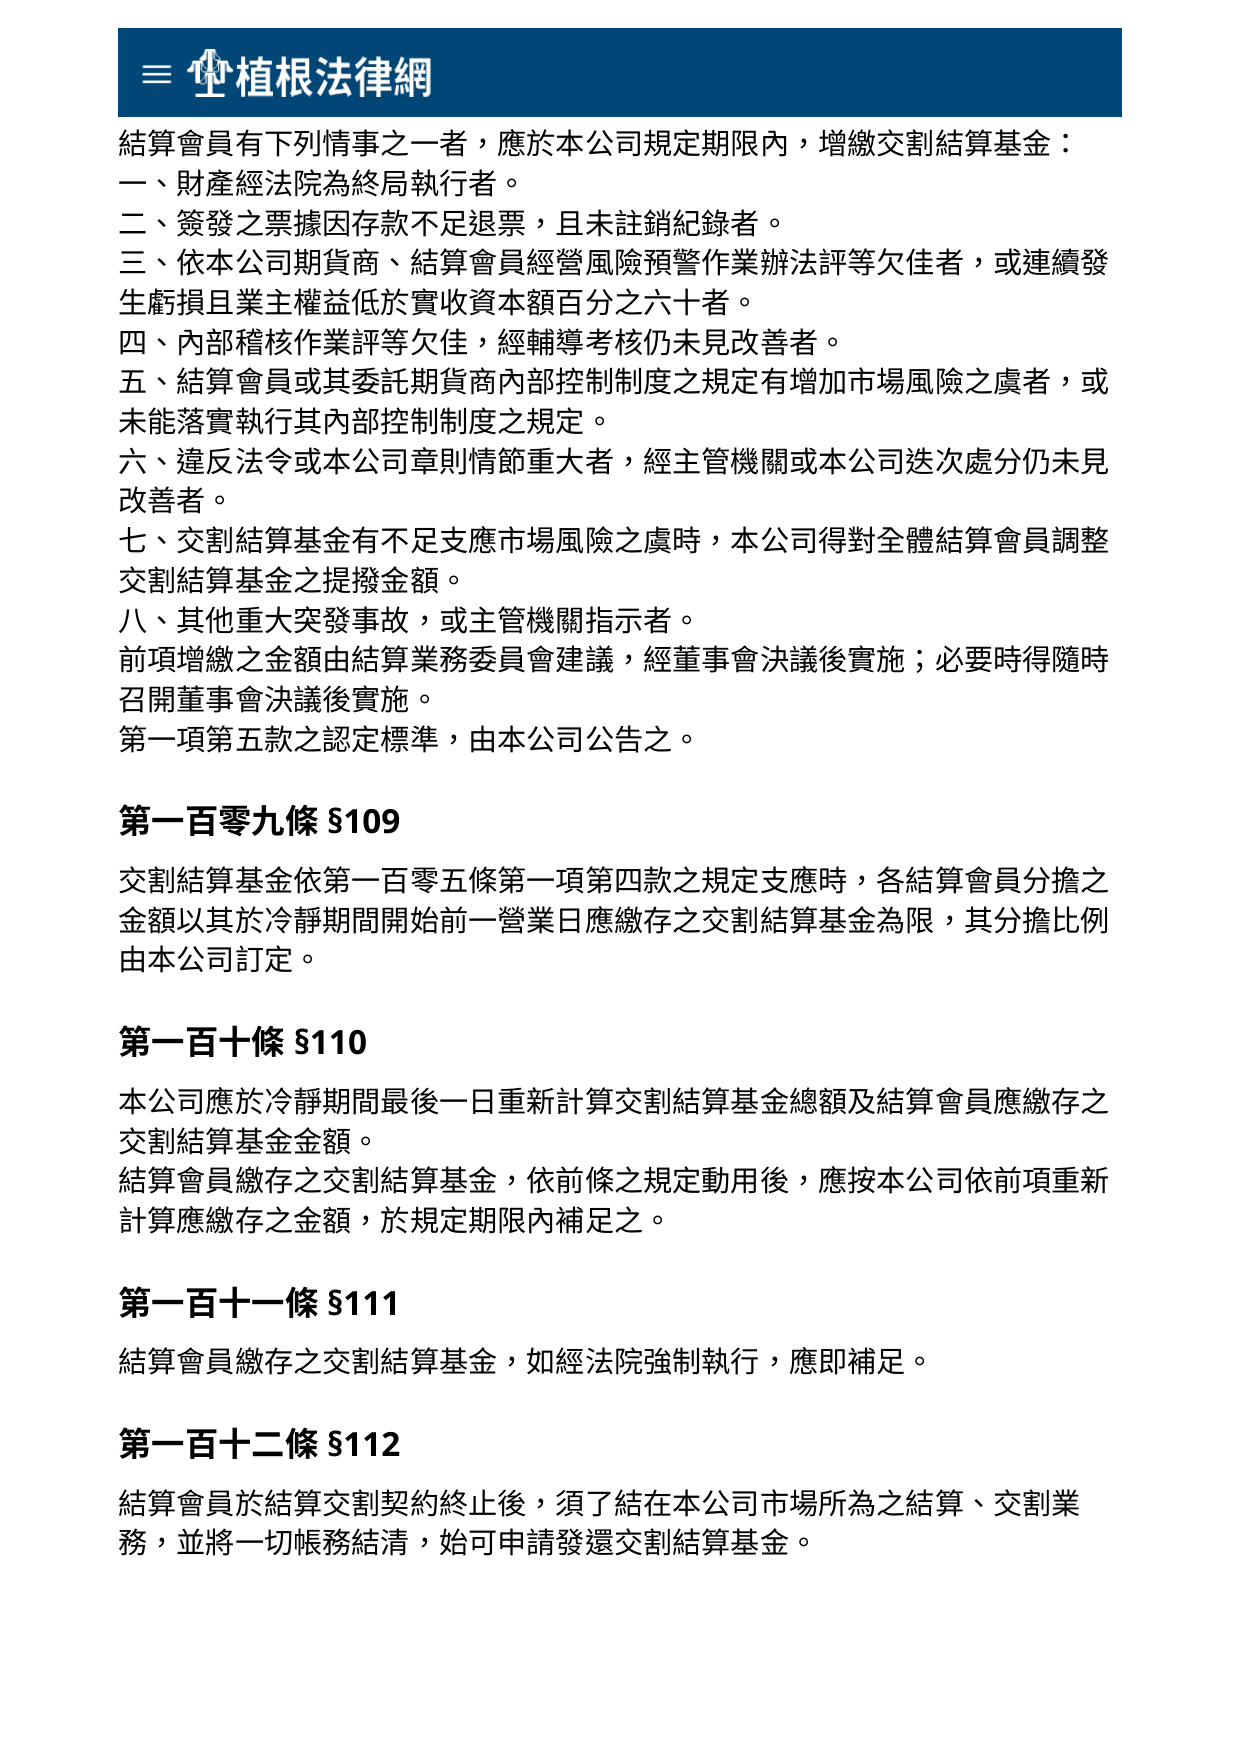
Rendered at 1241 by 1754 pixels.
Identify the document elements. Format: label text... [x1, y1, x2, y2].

text 一、財產經法院為終局執行者。 [118, 163, 1122, 203]
text 第一百十二條 §112 [118, 1421, 1122, 1466]
text 結算會員有下列情事之一者，應於本公司規定期限內，增繳交割結算基金： [118, 123, 1122, 163]
text 交割結算基金依第一百零五條第一項第四款之規定支應時，各結算會員分擔之金額以其於冷靜期間開始前一營業日應繳存之交割結算基金為限，其分擔比例由本公司訂定。 [118, 860, 1122, 979]
text 第一項第五款之認定標準，由本公司公告之。 [118, 719, 1122, 758]
text 三、依本公司期貨商、結算會員經營風險預警作業辦法評等欠佳者，或連續發生虧損且業主權益低於實收資本額百分之六十者。 [118, 243, 1122, 322]
text 第一百零九條 §109 [118, 798, 1122, 844]
text 前項增繳之金額由結算業務委員會建議，經董事會決議後實施；必要時得隨時召開董事會決議後實施。 [118, 639, 1122, 719]
text 結算會員繳存之交割結算基金，如經法院強制執行，應即補足。 [118, 1342, 1122, 1381]
text 本公司應於冷靜期間最後一日重新計算交割結算基金總額及結算會員應繳存之交割結算基金金額。 [118, 1081, 1122, 1161]
text 第一百十一條 §111 [118, 1279, 1122, 1325]
picture [118, 28, 1122, 117]
text 二、簽發之票據因存款不足退票，且未註銷紀錄者。 [118, 203, 1122, 243]
text 四、內部稽核作業評等欠佳，經輔導考核仍未見改善者。 [118, 322, 1122, 362]
text 結算會員繳存之交割結算基金，依前條之規定動用後，應按本公司依前項重新計算應繳存之金額，於規定期限內補足之。 [118, 1161, 1122, 1240]
text 六、違反法令或本公司章則情節重大者，經主管機關或本公司迭次處分仍未見改善者。 [118, 441, 1122, 520]
text 七、交割結算基金有不足支應市場風險之虞時，本公司得對全體結算會員調整交割結算基金之提撥金額。 [118, 520, 1122, 600]
text 五、結算會員或其委託期貨商內部控制制度之規定有增加市場風險之虞者，或未能落實執行其內部控制制度之規定。 [118, 362, 1122, 441]
text 結算會員於結算交割契約終止後，須了結在本公司市場所為之結算、交割業務，並將一切帳務結清，始可申請發還交割結算基金。 [118, 1483, 1122, 1562]
text 八、其他重大突發事故，或主管機關指示者。 [118, 600, 1122, 639]
text 第一百十條 §110 [118, 1019, 1122, 1064]
